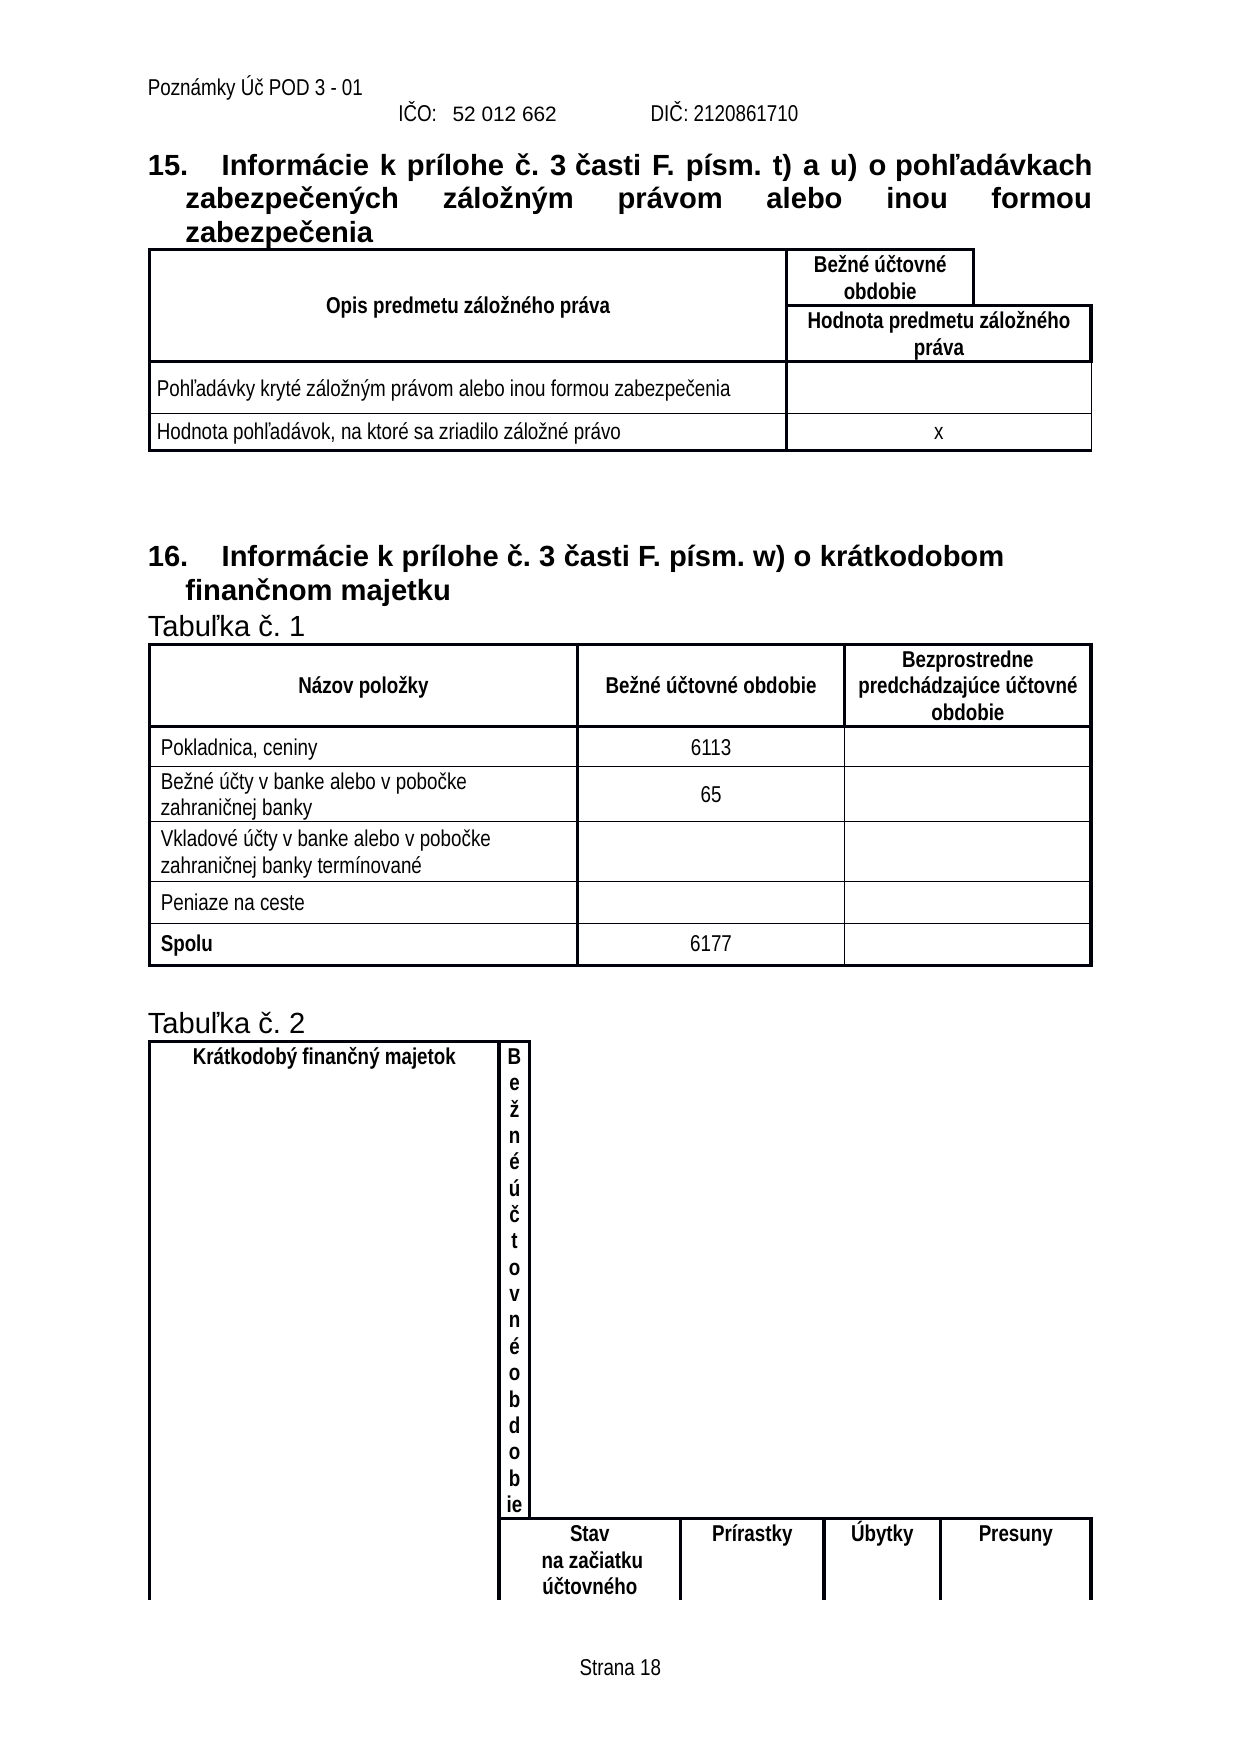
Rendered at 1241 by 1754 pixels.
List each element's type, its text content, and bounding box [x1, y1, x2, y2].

table_cell [845, 728, 1089, 766]
table_cell [845, 822, 1089, 881]
table_cell Úbytky [826, 1520, 939, 1599]
table_cell Presuny [942, 1520, 1089, 1599]
table_header Bežné účtovné obdobie [501, 1043, 528, 1517]
table_cell Hodnota predmetu záložného práva [788, 307, 1089, 360]
table_cell Stav na začiatku účtovného [501, 1520, 679, 1599]
table_cell [845, 767, 1089, 821]
table_cell 6113 [579, 728, 844, 766]
title Informácie k prílohe č. 3 časti F. písm. w) o krátkodobom finančnom majetku [148, 539, 1092, 606]
table_cell Spolu [151, 924, 576, 964]
table_cell Peniaze na ceste [151, 882, 576, 922]
table_cell Pohľadávky kryté záložným právom alebo inou formou zabezpečenia [151, 363, 785, 413]
table_cell Bežné účty v banke alebo v pobočke zahraničnej banky [151, 767, 576, 821]
table_cell Vkladové účty v banke alebo v pobočke zahraničnej banky termínované [151, 822, 576, 881]
table_cell Pokladnica, ceniny [151, 728, 576, 766]
table_cell [579, 822, 844, 881]
table_cell 6177 [579, 924, 844, 964]
table_cell Hodnota pohľadávok, na ktoré sa zriadilo záložné právo [151, 414, 785, 448]
title Tabuľka č. 1 [148, 609, 1092, 643]
table_header Krátkodobý finančný majetok [151, 1043, 497, 1599]
title Informácie k prílohe č. 3 časti F. písm. t) a u) o pohľadávkach zabezpečených záložným právom alebo inou formou zabezpečenia [148, 148, 1092, 248]
table_cell [845, 882, 1089, 922]
table_header Bezprostredne predchádzajúce účtovné obdobie [846, 646, 1089, 725]
table_header Názov položky [151, 646, 576, 725]
table_cell [579, 882, 844, 922]
table_cell [845, 924, 1089, 964]
table_cell Prírastky [682, 1520, 822, 1599]
table_cell x [788, 414, 1091, 448]
table_header Bežné účtovné obdobie [788, 251, 972, 304]
table_header Bežné účtovné obdobie [579, 646, 843, 725]
title Tabuľka č. 2 [148, 1006, 1092, 1040]
table_header Opis predmetu záložného práva [151, 251, 785, 360]
table_cell [788, 363, 1091, 413]
table_cell 65 [579, 767, 844, 821]
